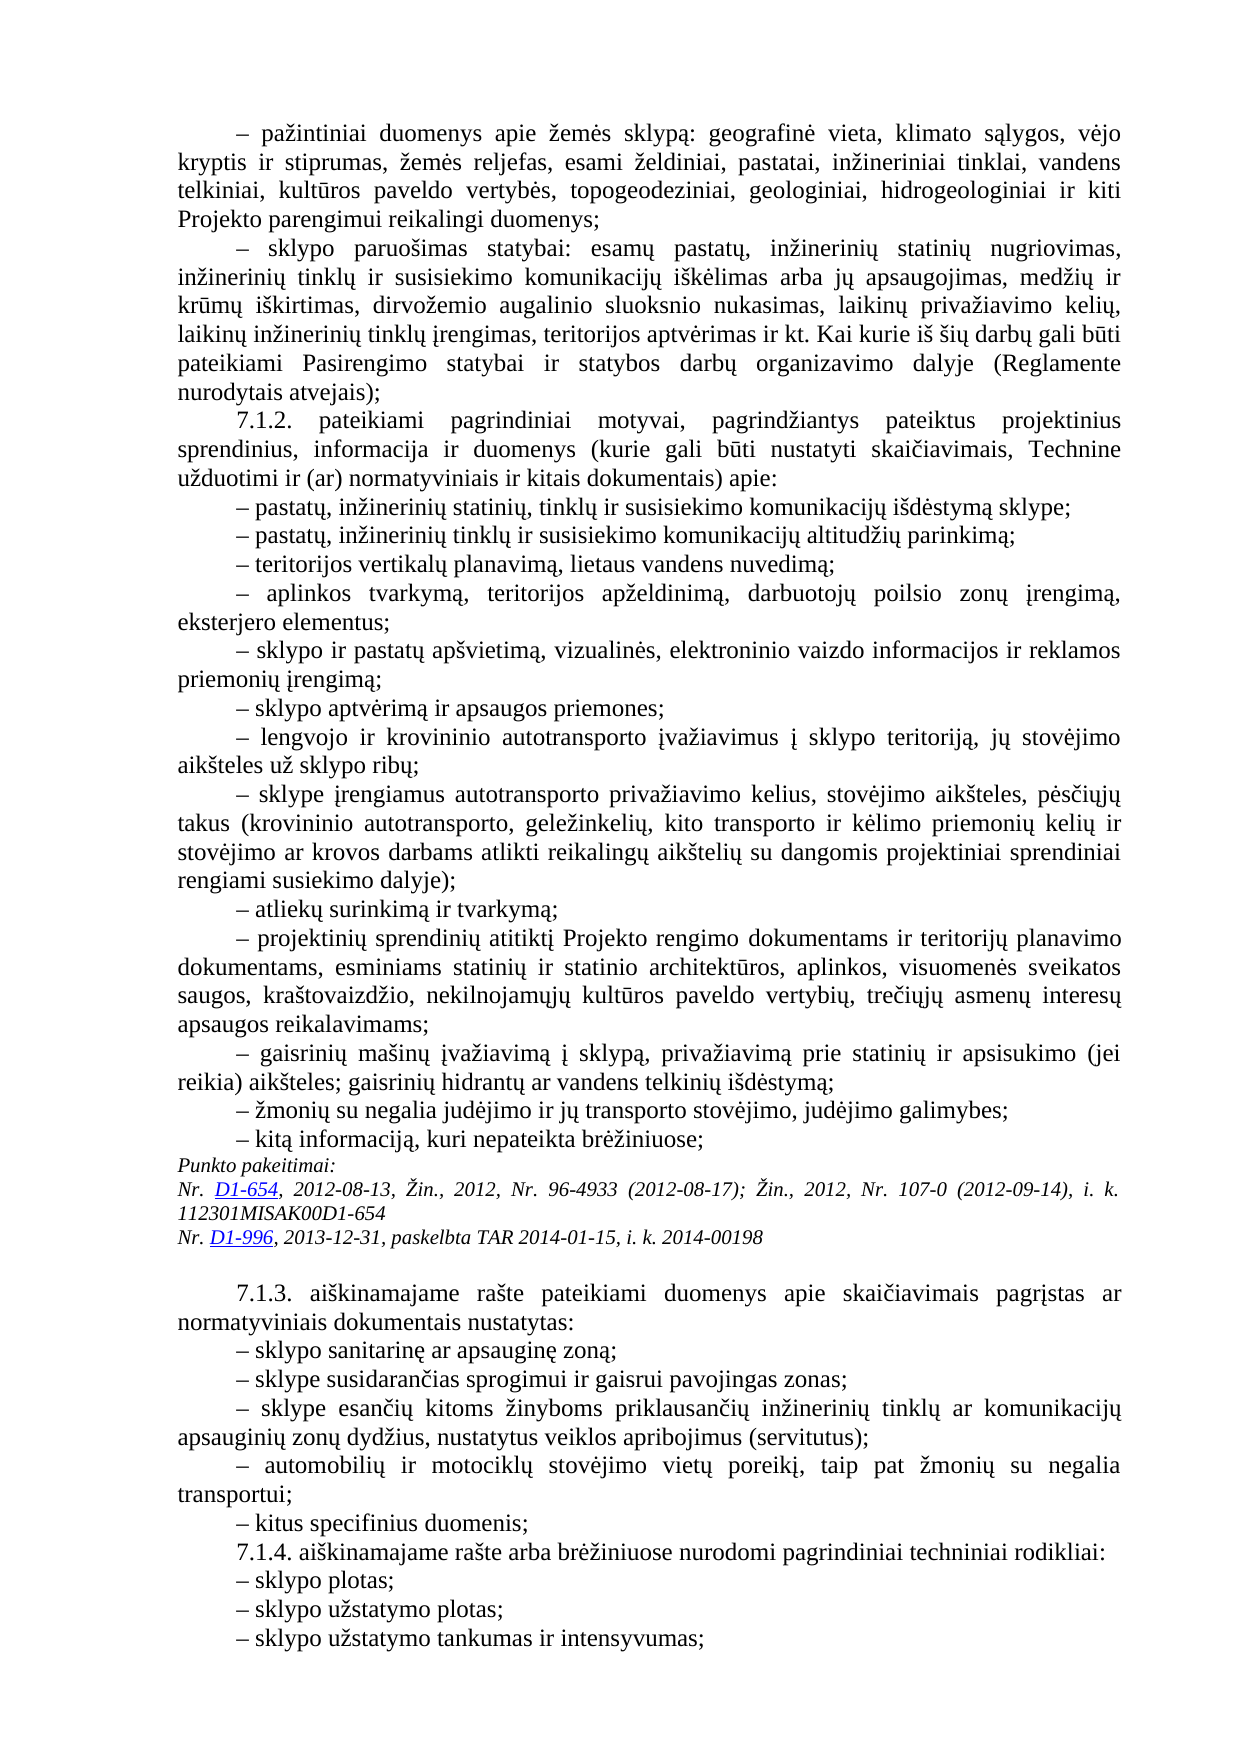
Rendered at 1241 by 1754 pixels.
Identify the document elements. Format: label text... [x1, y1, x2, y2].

text – aplinkos tvarkymą, teritorijos apželdinimą, darbuotojų poilsio zonų įrengimą, eksterjero elementus; [177, 578, 1122, 636]
text – automobilių ir motociklų stovėjimo vietų poreikį, taip pat žmonių su negalia transportui; [177, 1451, 1122, 1508]
text – atliekų surinkimą ir tvarkymą; [177, 894, 1122, 923]
text – projektinių sprendinių atitiktį Projekto rengimo dokumentams ir teritorijų planavimo dokumentams, esminiams statinių ir statinio architektūros, aplinkos, visuomenės sveikatos saugos, kraštovaizdžio, nekilnojamųjų kultūros paveldo vertybių, trečiųjų asmenų interesų apsaugos reikalavimams; [177, 923, 1122, 1038]
text – teritorijos vertikalų planavimą, lietaus vandens nuvedimą; [177, 549, 1122, 578]
text Nr. D1-996, 2013-12-31, paskelbta TAR 2014-01-15, i. k. 2014-00198 [177, 1225, 1122, 1249]
text – pastatų, inžinerinių statinių, tinklų ir susisiekimo komunikacijų išdėstymą sklype; [177, 492, 1122, 521]
text – pastatų, inžinerinių tinklų ir susisiekimo komunikacijų altitudžių parinkimą; [177, 521, 1122, 549]
text 7.1.4. aiškinamajame rašte arba brėžiniuose nurodomi pagrindiniai techniniai rodikliai: [177, 1537, 1122, 1566]
text 7.1.2. pateikiami pagrindiniai motyvai, pagrindžiantys pateiktus projektinius sprendinius, informacija ir duomenys (kurie gali būti nustatyti skaičiavimais, Technine užduotimi ir (ar) normatyviniais ir kitais dokumentais) apie: [177, 406, 1122, 492]
text – sklypo plotas; [177, 1566, 1122, 1594]
text – sklype susidarančias sprogimui ir gaisrui pavojingas zonas; [177, 1364, 1122, 1393]
text – sklypo ir pastatų apšvietimą, vizualinės, elektroninio vaizdo informacijos ir reklamos priemonių įrengimą; [177, 636, 1122, 693]
text – sklypo paruošimas statybai: esamų pastatų, inžinerinių statinių nugriovimas, inžinerinių tinklų ir susisiekimo komunikacijų iškėlimas arba jų apsaugojimas, medžių ir krūmų iškirtimas, dirvožemio augalinio sluoksnio nukasimas, laikinų privažiavimo kelių, laikinų inžinerinių tinklų įrengimas, teritorijos aptvėrimas ir kt. Kai kurie iš šių darbų gali būti pateikiami Pasirengimo statybai ir statybos darbų organizavimo dalyje (Reglamente nurodytais atvejais); [177, 233, 1122, 406]
text – lengvojo ir krovininio autotransporto įvažiavimus į sklypo teritoriją, jų stovėjimo aikšteles už sklypo ribų; [177, 722, 1122, 779]
text – kitą informaciją, kuri nepateikta brėžiniuose; [177, 1124, 1122, 1153]
text – žmonių su negalia judėjimo ir jų transporto stovėjimo, judėjimo galimybes; [177, 1096, 1122, 1124]
text 7.1.3. aiškinamajame rašte pateikiami duomenys apie skaičiavimais pagrįstas ar normatyviniais dokumentais nustatytas: [177, 1278, 1122, 1336]
text – sklypo sanitarinę ar apsauginę zoną; [177, 1336, 1122, 1364]
text – kitus specifinius duomenis; [177, 1508, 1122, 1537]
text Nr. D1-654, 2012-08-13, Žin., 2012, Nr. 96-4933 (2012-08-17); Žin., 2012, Nr. 107-0 (2012-09-14), i. k. 112301MISAK00D1-654 [177, 1177, 1122, 1225]
text – sklypo užstatymo plotas; [177, 1594, 1122, 1623]
text – sklype įrengiamus autotransporto privažiavimo kelius, stovėjimo aikšteles, pėsčiųjų takus (krovininio autotransporto, geležinkelių, kito transporto ir kėlimo priemonių kelių ir stovėjimo ar krovos darbams atlikti reikalingų aikštelių su dangomis projektiniai sprendiniai rengiami susiekimo dalyje); [177, 779, 1122, 894]
text – sklype esančių kitoms žinyboms priklausančių inžinerinių tinklų ar komunikacijų apsauginių zonų dydžius, nustatytus veiklos apribojimus (servitutus); [177, 1393, 1122, 1451]
text – pažintiniai duomenys apie žemės sklypą: geografinė vieta, klimato sąlygos, vėjo kryptis ir stiprumas, žemės reljefas, esami želdiniai, pastatai, inžineriniai tinklai, vandens telkiniai, kultūros paveldo vertybės, topogeodeziniai, geologiniai, hidrogeologiniai ir kiti Projekto parengimui reikalingi duomenys; [177, 118, 1122, 233]
text – gaisrinių mašinų įvažiavimą į sklypą, privažiavimą prie statinių ir apsisukimo (jei reikia) aikšteles; gaisrinių hidrantų ar vandens telkinių išdėstymą; [177, 1038, 1122, 1096]
text Punkto pakeitimai: [177, 1153, 1122, 1177]
text – sklypo aptvėrimą ir apsaugos priemones; [177, 693, 1122, 722]
text – sklypo užstatymo tankumas ir intensyvumas; [177, 1623, 1122, 1652]
